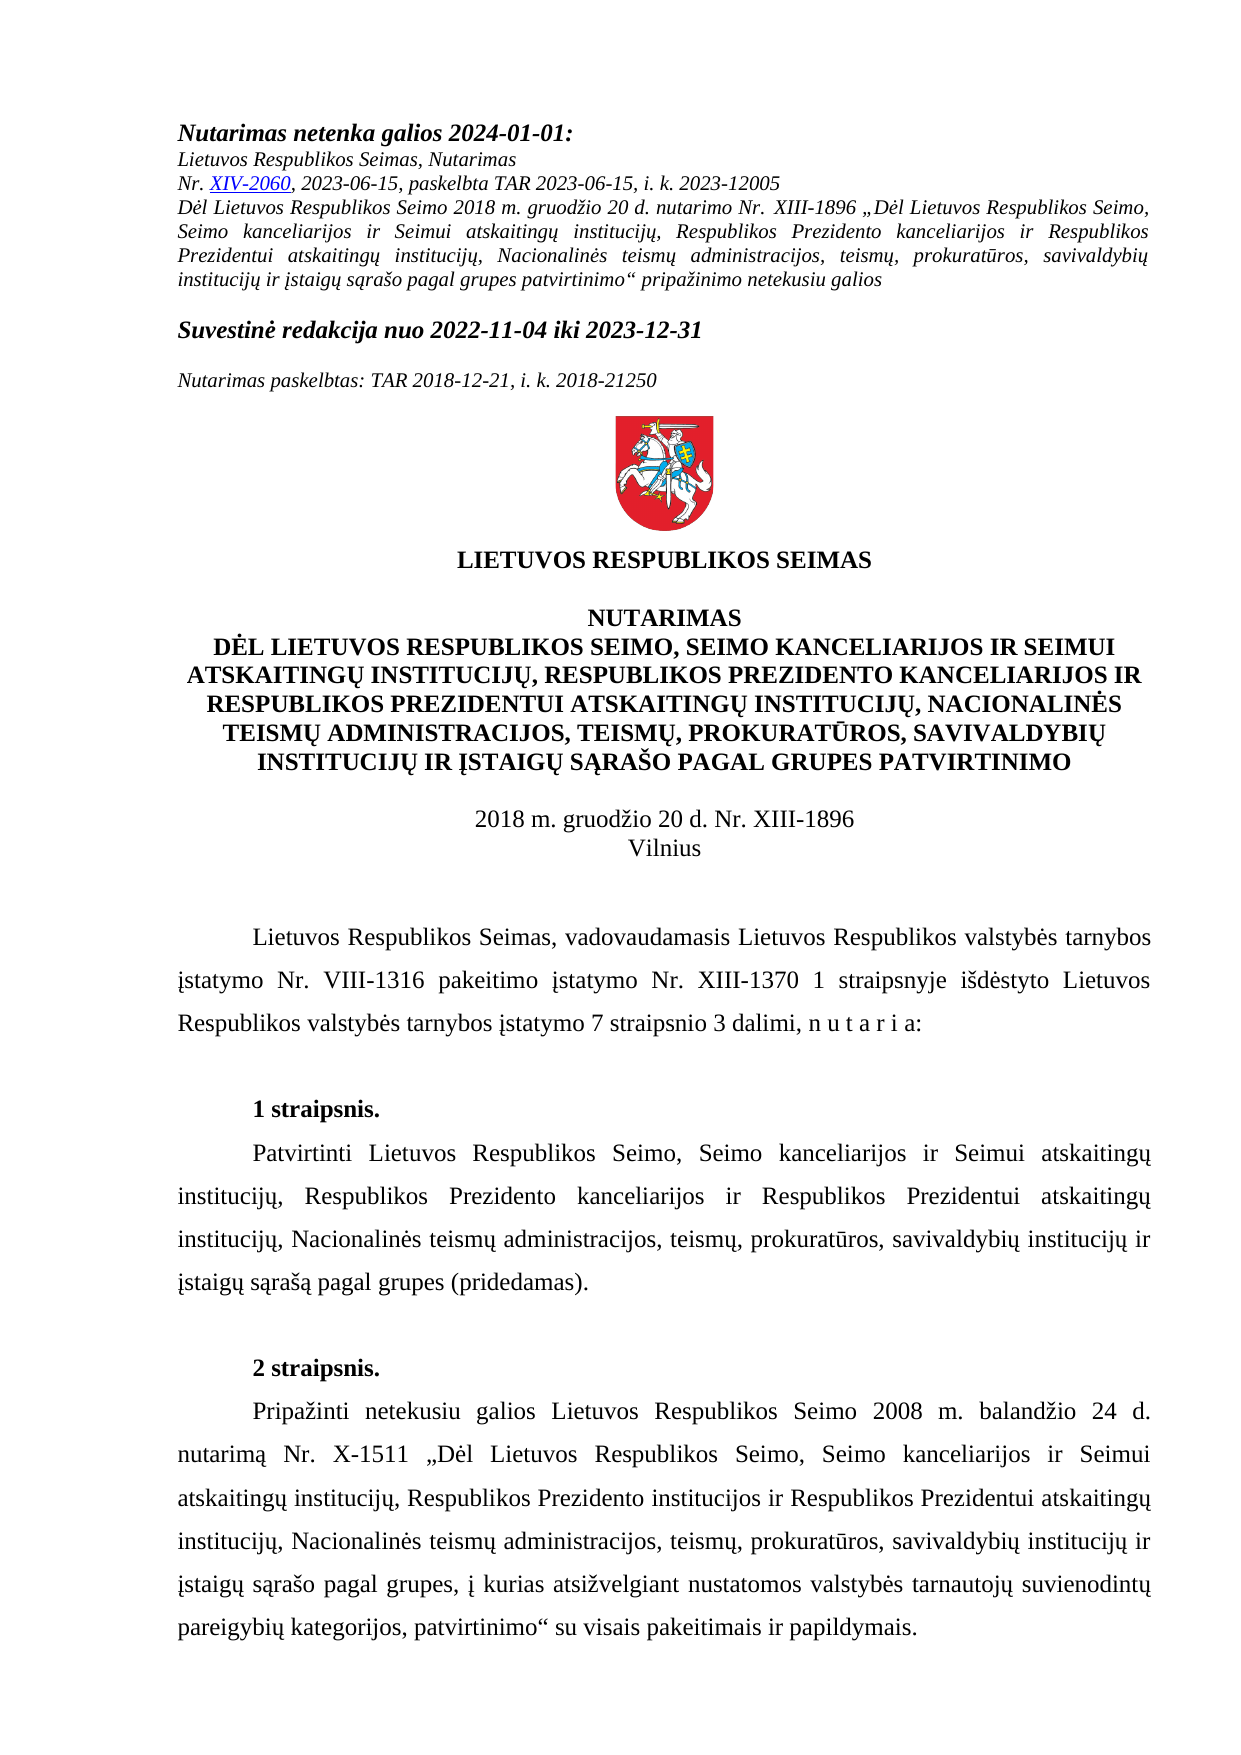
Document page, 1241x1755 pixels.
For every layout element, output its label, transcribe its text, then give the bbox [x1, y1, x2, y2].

text 2 straipsnis. [177, 1353, 1152, 1382]
text Nutarimas netenka galios 2024-01-01: [177, 118, 1152, 147]
text Vilnius [177, 833, 1152, 862]
text 1 straipsnis. [177, 1094, 1152, 1123]
text 2018 m. gruodžio 20 d. Nr. XIII-1896 [177, 804, 1152, 833]
text Suvestinė redakcija nuo 2022-11-04 iki 2023-12-31 [177, 315, 1152, 344]
text Lietuvos Respublikos Seimas, Nutarimas [177, 147, 1152, 171]
text Pripažinti netekusiu galios Lietuvos Respublikos Seimo 2008 m. balandžio 24 d. nutarimą Nr. X-1511 „Dėl Lietuvos Respublikos Seimo, Seimo kanceliarijos ir Seimui atskaitingų institucijų, Respublikos Prezidento institucijos ir Respublikos Prezidentui atskaitingų institucijų, Nacionalinės teismų administracijos, teismų, prokuratūros, savivaldybių institucijų ir įstaigų sąrašo pagal grupes, į kurias atsižvelgiant nustatomos valstybės tarnautojų suvienodintų pareigybių kategorijos, patvirtinimo“ su visais pakeitimais ir papildymais. [177, 1396, 1152, 1641]
text LIETUVOS RESPUBLIKOS SEIMAS [177, 545, 1152, 574]
text Patvirtinti Lietuvos Respublikos Seimo, Seimo kanceliarijos ir Seimui atskaitingų institucijų, Respublikos Prezidento kanceliarijos ir Respublikos Prezidentui atskaitingų institucijų, Nacionalinės teismų administracijos, teismų, prokuratūros, savivaldybių institucijų ir įstaigų sąrašą pagal grupes (pridedamas). [177, 1138, 1152, 1296]
text Lietuvos Respublikos Seimas, vadovaudamasis Lietuvos Respublikos valstybės tarnybos įstatymo Nr. VIII-1316 pakeitimo įstatymo Nr. XIII-1370 1 straipsnyje išdėstyto Lietuvos Respublikos valstybės tarnybos įstatymo 7 straipsnio 3 dalimi, nutaria: [177, 922, 1152, 1037]
text NUTARIMAS [177, 603, 1152, 632]
text Nr. XIV-2060, 2023-06-15, paskelbta TAR 2023-06-15, i. k. 2023-12005 [177, 171, 1152, 195]
text Dėl Lietuvos Respublikos Seimo 2018 m. gruodžio 20 d. nutarimo Nr. XIII-1896 „Dėl Lietuvos Respublikos Seimo, Seimo kanceliarijos ir Seimui atskaitingų institucijų, Respublikos Prezidento kanceliarijos ir Respublikos Prezidentui atskaitingų institucijų, Nacionalinės teismų administracijos, teismų, prokuratūros, savivaldybių institucijų ir įstaigų sąrašo pagal grupes patvirtinimo“ pripažinimo netekusiu galios [177, 195, 1152, 291]
text DĖL LIETUVOS RESPUBLIKOS SEIMO, SEIMO KANCELIARIJOS IR SEIMUI ATSKAITINGŲ INSTITUCIJŲ, RESPUBLIKOS PREZIDENTO KANCELIARIJOS IR RESPUBLIKOS PREZIDENTUI ATSKAITINGŲ INSTITUCIJŲ, NACIONALINĖS TEISMŲ ADMINISTRACIJOS, TEISMŲ, PROKURATŪROS, SAVIVALDYBIŲ INSTITUCIJŲ IR ĮSTAIGŲ SĄRAŠO PAGAL GRUPES PATVIRTINIMO [177, 632, 1152, 775]
text Nutarimas paskelbtas: TAR 2018-12-21, i. k. 2018-21250 [177, 368, 1152, 392]
